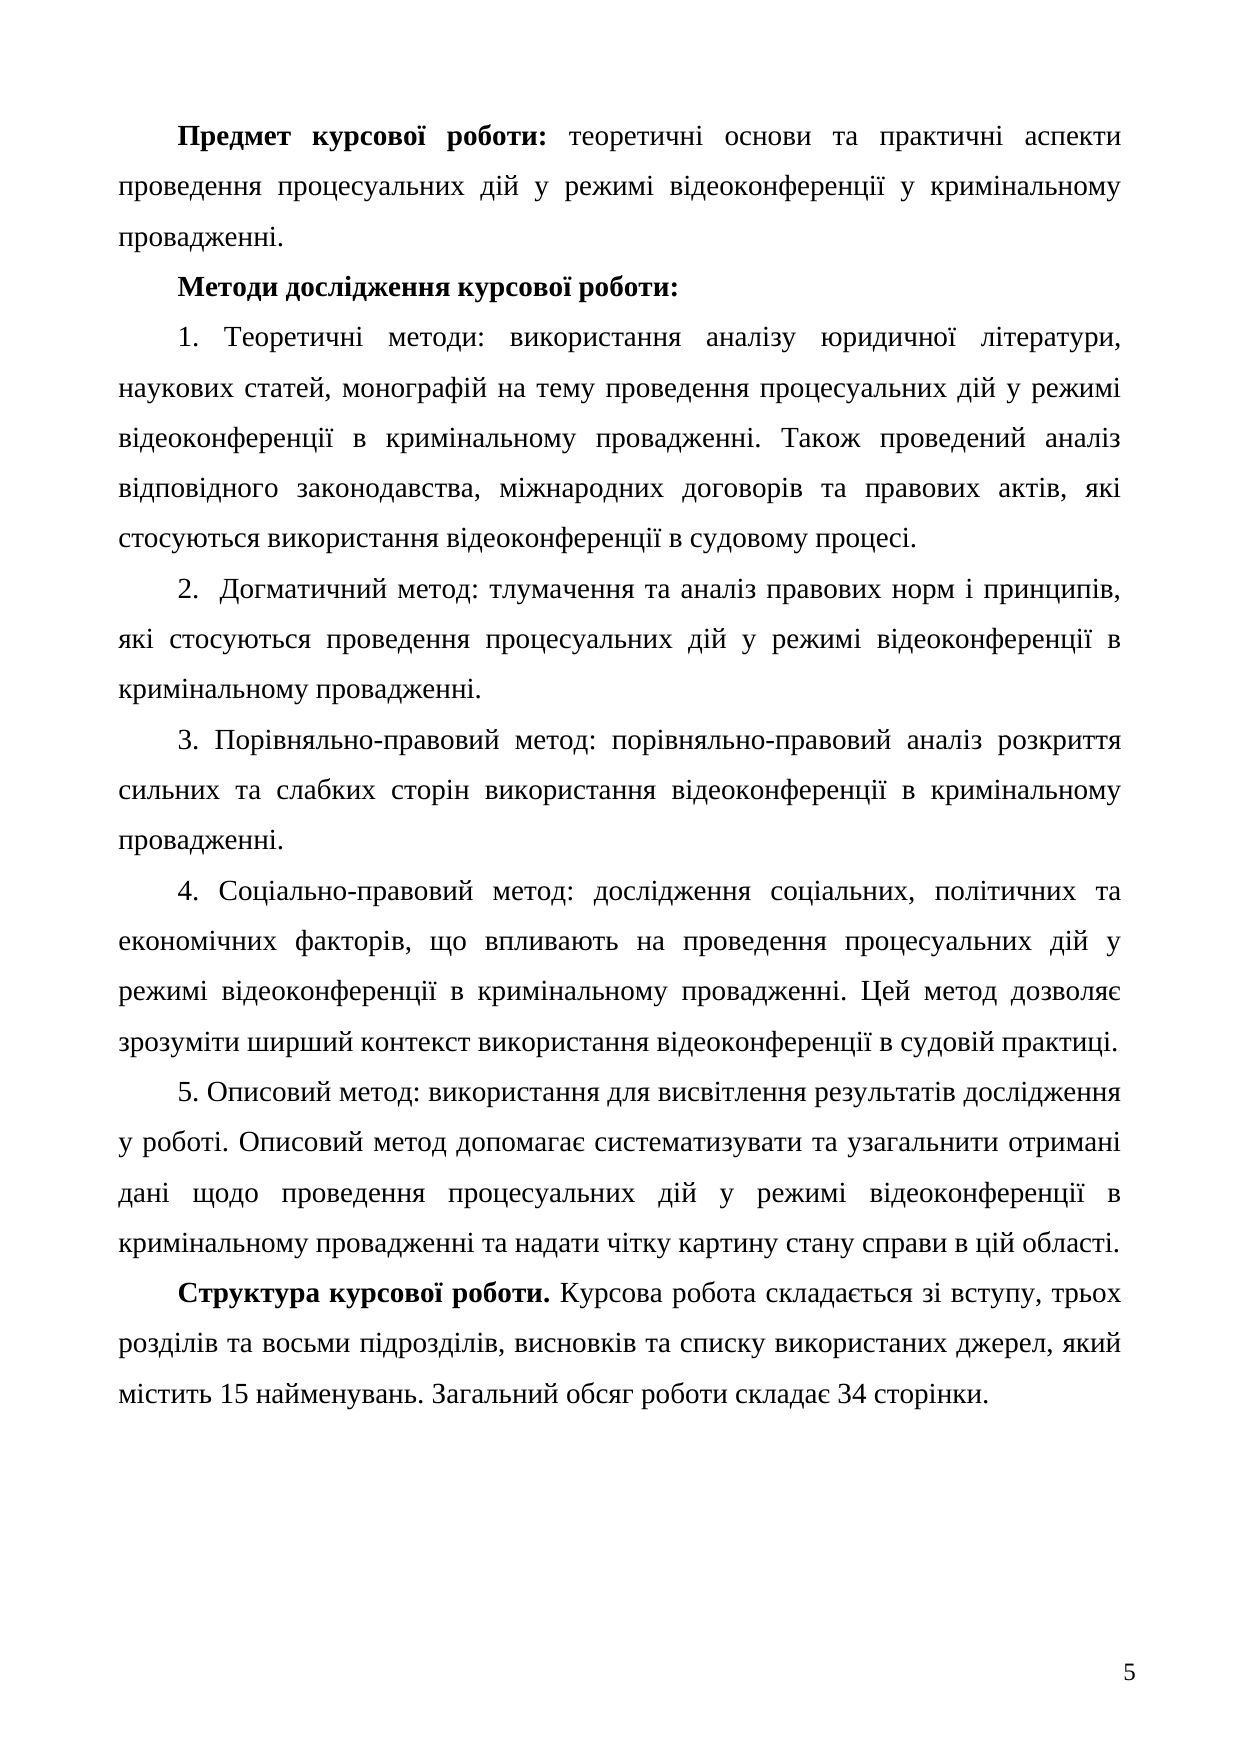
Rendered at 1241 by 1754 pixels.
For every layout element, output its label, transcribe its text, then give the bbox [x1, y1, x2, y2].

text 1. Теоретичні методи: використання аналізу юридичної літератури, наукових статей, монографій на тему проведення процесуальних дій у режимі відеоконференції в кримінальному провадженні. Також проведений аналіз відповідного законодавства, міжнародних договорів та правових актів, які стосуються використання відеоконференції в судовому процесі. [118, 319, 1122, 554]
text Методи дослідження курсової роботи: [118, 269, 1122, 303]
text 3. Порівняльно-правовий метод: порівняльно-правовий аналіз розкриття сильних та слабких сторін використання відеоконференції в кримінальному провадженні. [118, 722, 1122, 856]
text 2. Догматичний метод: тлумачення та аналіз правових норм і принципів, які стосуються проведення процесуальних дій у режимі відеоконференції в кримінальному провадженні. [118, 571, 1122, 705]
text 5. Описовий метод: використання для висвітлення результатів дослідження у роботі. Описовий метод допомагає систематизувати та узагальнити отримані дані щодо проведення процесуальних дій у режимі відеоконференції в кримінальному провадженні та надати чітку картину стану справи в цій області. [118, 1074, 1122, 1258]
text 4. Соціально-правовий метод: дослідження соціальних, політичних та економічних факторів, що впливають на проведення процесуальних дій у режимі відеоконференції в кримінальному провадженні. Цей метод дозволяє зрозуміти ширший контекст використання відеоконференції в судовій практиці. [118, 873, 1122, 1057]
text Предмет курсової роботи: теоретичні основи та практичні аспекти проведення процесуальних дій у режимі відеоконференції у кримінальному провадженні. [118, 118, 1122, 252]
text Структура курсової роботи. Курсова робота складається зі вступу, трьох розділів та восьми підрозділів, висновків та списку використаних джерел, який містить 15 найменувань. Загальний обсяг роботи складає 34 сторінки. [118, 1275, 1122, 1409]
